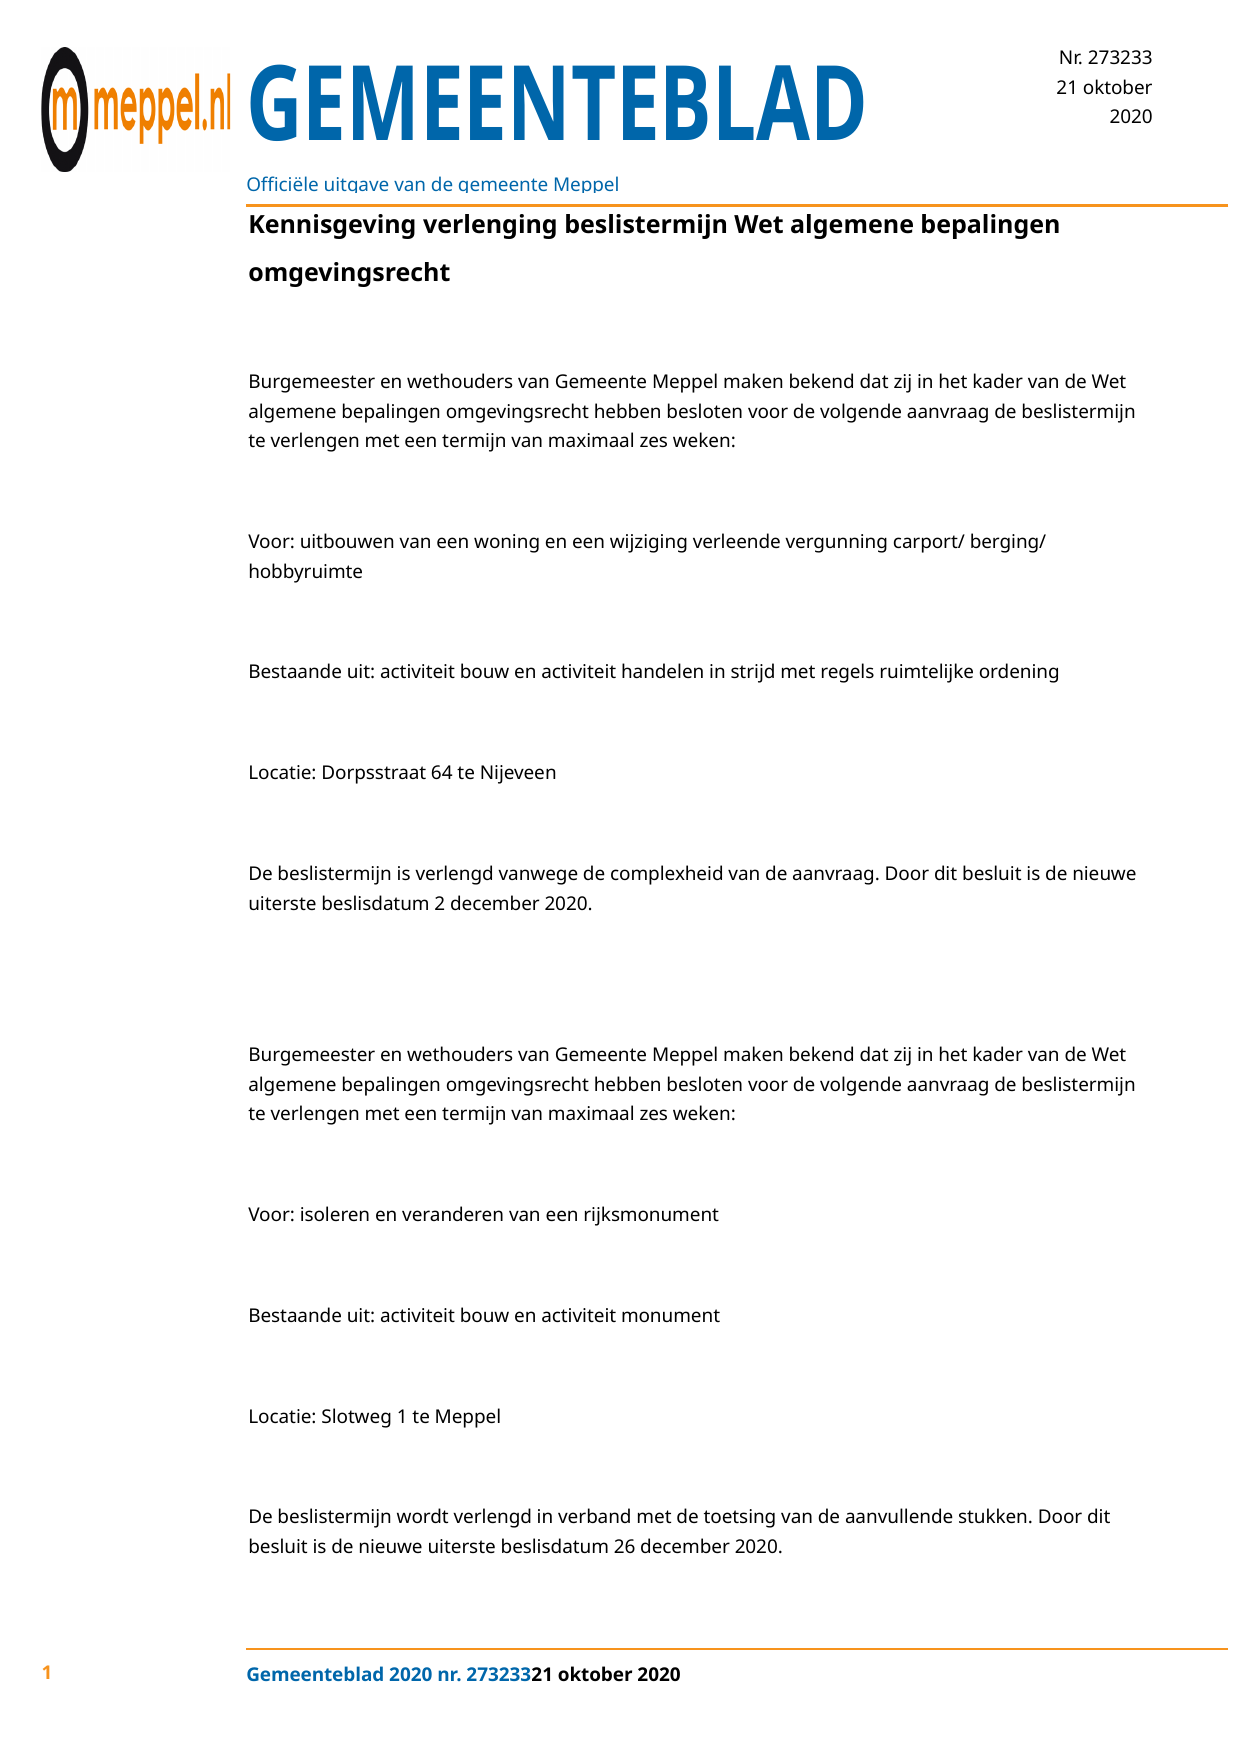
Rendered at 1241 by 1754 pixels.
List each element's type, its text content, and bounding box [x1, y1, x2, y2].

text Burgemeester en wethouders van Gemeente Meppel maken bekend dat zij in het kader van de Wet algemene bepalingen omgevingsrecht hebben besloten voor de volgende aanvraag de beslistermijn te verlengen met een termijn van maximaal zes weken: [248, 1041, 1152, 1126]
text Voor: uitbouwen van een woning en een wijziging verleende vergunning carport/ berging/ hobbyruimte [248, 528, 1152, 584]
text De beslistermijn wordt verlengd in verband met de toetsing van de aanvullende stukken. Door dit besluit is de nieuwe uiterste beslisdatum 26 december 2020. [248, 1504, 1152, 1559]
text De beslistermijn is verlengd vanwege de complexheid van de aanvraag. Door dit besluit is de nieuwe uiterste beslisdatum 2 december 2020. [248, 860, 1152, 916]
text Bestaande uit: activiteit bouw en activiteit handelen in strijd met regels ruimtelijke ordening [248, 659, 1152, 684]
text Bestaande uit: activiteit bouw en activiteit monument [248, 1302, 1152, 1328]
picture [41, 47, 231, 172]
text Voor: isoleren en veranderen van een rijksmonument [248, 1201, 1152, 1227]
text Kennisgeving verlenging beslistermijn Wet algemene bepalingen omgevingsrecht [248, 207, 1152, 288]
text Burgemeester en wethouders van Gemeente Meppel maken bekend dat zij in het kader van de Wet algemene bepalingen omgevingsrecht hebben besloten voor de volgende aanvraag de beslistermijn te verlengen met een termijn van maximaal zes weken: [248, 368, 1152, 453]
text Locatie: Slotweg 1 te Meppel [248, 1403, 1152, 1429]
text Locatie: Dorpsstraat 64 te Nijeveen [248, 759, 1152, 785]
